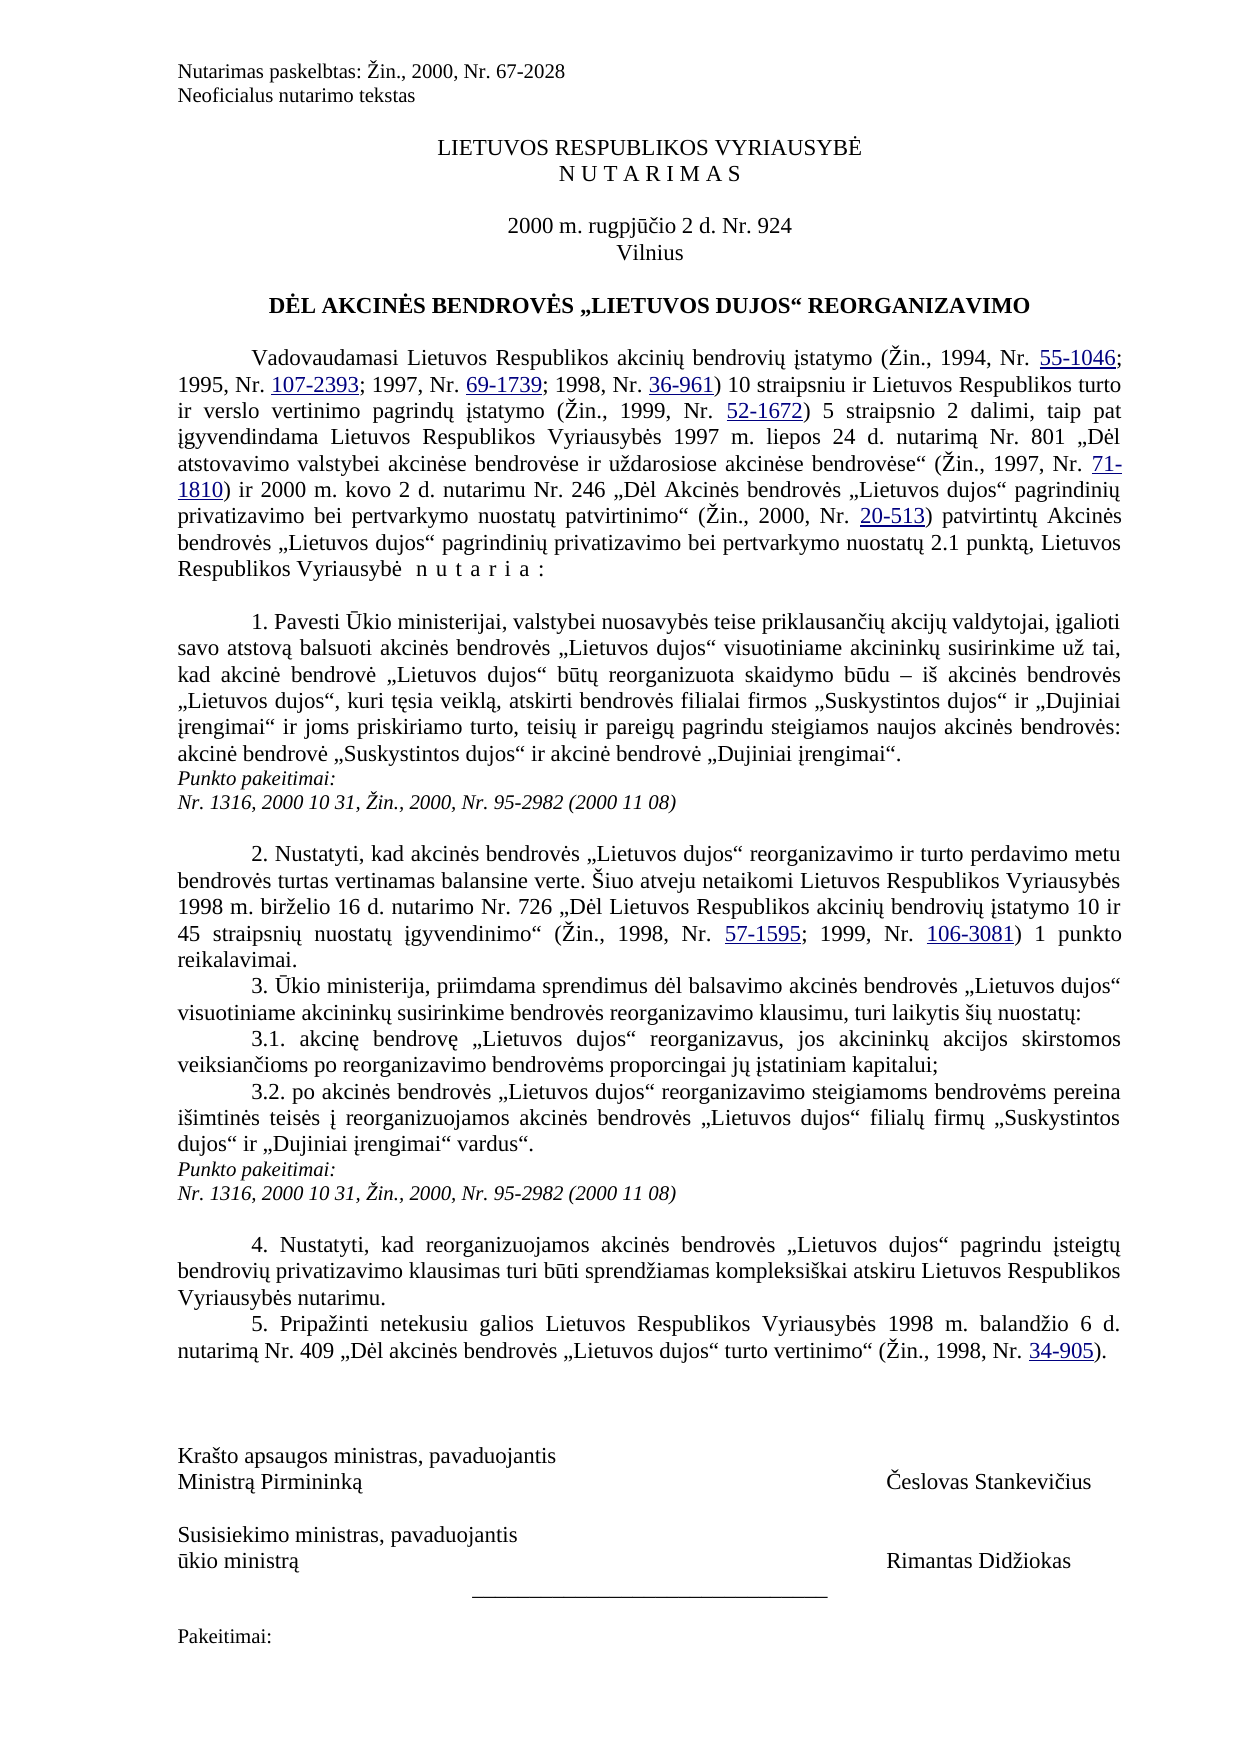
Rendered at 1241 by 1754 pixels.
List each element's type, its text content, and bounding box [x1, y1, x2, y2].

text Nr. 1316, 2000 10 31, Žin., 2000, Nr. 95-2982 (2000 11 08) [177, 1181, 1122, 1205]
text 3.2. po akcinės bendrovės „Lietuvos dujos“ reorganizavimo steigiamoms bendrovėms pereina išimtinės teisės į reorganizuojamos akcinės bendrovės „Lietuvos dujos“ filialų firmų „Suskystintos dujos“ ir „Dujiniai įrengimai“ vardus“. [177, 1078, 1122, 1157]
text Nutarimas paskelbtas: Žin., 2000, Nr. 67-2028 [177, 59, 1122, 83]
text ūkio ministrą Rimantas Didžiokas [177, 1547, 1122, 1574]
text 2000 m. rugpjūčio 2 d. Nr. 924 [177, 213, 1122, 239]
text Ministrą Pirmininką Česlovas Stankevičius [177, 1468, 1122, 1495]
text Nr. 1316, 2000 10 31, Žin., 2000, Nr. 95-2982 (2000 11 08) [177, 790, 1122, 814]
text 3.1. akcinę bendrovę „Lietuvos dujos“ reorganizavus, jos akcininkų akcijos skirstomos veiksiančioms po reorganizavimo bendrovėms proporcingai jų įstatiniam kapitalui; [177, 1025, 1122, 1078]
text 2. Nustatyti, kad akcinės bendrovės „Lietuvos dujos“ reorganizavimo ir turto perdavimo metu bendrovės turtas vertinamas balansine verte. Šiuo atveju netaikomi Lietuvos Respublikos Vyriausybės 1998 m. birželio 16 d. nutarimo Nr. 726 „Dėl Lietuvos Respublikos akcinių bendrovių įstatymo 10 ir 45 straipsnių nuostatų įgyvendinimo“ (Žin., 1998, Nr. 57-1595; 1999, Nr. 106-3081) 1 punkto reikalavimai. [177, 841, 1122, 972]
subtitle DĖL akcinės bendrovės „Lietuvos dujos“ reorganizavimo [177, 292, 1122, 318]
text Neoficialus nutarimo tekstas [177, 83, 1122, 107]
text Punkto pakeitimai: [177, 1157, 1122, 1181]
text Krašto apsaugos ministras, pavaduojantis [177, 1442, 1122, 1468]
text 1. Pavesti Ūkio ministerijai, valstybei nuosavybės teise priklausančių akcijų valdytojai, įgalioti savo atstovą balsuoti akcinės bendrovės „Lietuvos dujos“ visuotiniame akcininkų susirinkime už tai, kad akcinė bendrovė „Lietuvos dujos“ būtų reorganizuota skaidymo būdu – iš akcinės bendrovės „Lietuvos dujos“, kuri tęsia veiklą, atskirti bendrovės filialai firmos „Suskystintos dujos“ ir „Dujiniai įrengimai“ ir joms priskiriamo turto, teisių ir pareigų pagrindu steigiamos naujos akcinės bendrovės: akcinė bendrovė „Suskystintos dujos“ ir akcinė bendrovė „Dujiniai įrengimai“. [177, 608, 1122, 766]
text Punkto pakeitimai: [177, 766, 1122, 790]
text 5. Pripažinti netekusiu galios Lietuvos Respublikos Vyriausybės 1998 m. balandžio 6 d. nutarimą Nr. 409 „Dėl akcinės bendrovės „Lietuvos dujos“ turto vertinimo“ (Žin., 1998, Nr. 34-905). [177, 1310, 1122, 1363]
text N U T A R I M A S [177, 160, 1122, 186]
text LIETUVOS RESPUBLIKOS VYRIAUSYBĖ [177, 133, 1122, 160]
text Vilnius [177, 239, 1122, 265]
text 3. Ūkio ministerija, priimdama sprendimus dėl balsavimo akcinės bendrovės „Lietuvos dujos“ visuotiniame akcininkų susirinkime bendrovės reorganizavimo klausimu, turi laikytis šių nuostatų: [177, 972, 1122, 1025]
text Pakeitimai: [177, 1624, 1122, 1648]
text Vadovaudamasi Lietuvos Respublikos akcinių bendrovių įstatymo (Žin., 1994, Nr. 55-1046; 1995, Nr. 107-2393; 1997, Nr. 69-1739; 1998, Nr. 36-961) 10 straipsniu ir Lietuvos Respublikos turto ir verslo vertinimo pagrindų įstatymo (Žin., 1999, Nr. 52-1672) 5 straipsnio 2 dalimi, taip pat įgyvendindama Lietuvos Respublikos Vyriausybės 1997 m. liepos 24 d. nutarimą Nr. 801 „Dėl atstovavimo valstybei akcinėse bendrovėse ir uždarosiose akcinėse bendrovėse“ (Žin., 1997, Nr. 71-1810) ir 2000 m. kovo 2 d. nutarimu Nr. 246 „Dėl Akcinės bendrovės „Lietuvos dujos“ pagrindinių privatizavimo bei pertvarkymo nuostatų patvirtinimo“ (Žin., 2000, Nr. 20-513) patvirtintų Akcinės bendrovės „Lietuvos dujos“ pagrindinių privatizavimo bei pertvarkymo nuostatų 2.1 punktą, Lietuvos Respublikos Vyriausybė nutaria: [177, 344, 1122, 582]
text Susisiekimo ministras, pavaduojantis [177, 1521, 1122, 1547]
text 4. Nustatyti, kad reorganizuojamos akcinės bendrovės „Lietuvos dujos“ pagrindu įsteigtų bendrovių privatizavimo klausimas turi būti sprendžiamas kompleksiškai atskiru Lietuvos Respublikos Vyriausybės nutarimu. [177, 1231, 1122, 1310]
text _______________________________ [177, 1574, 1122, 1600]
